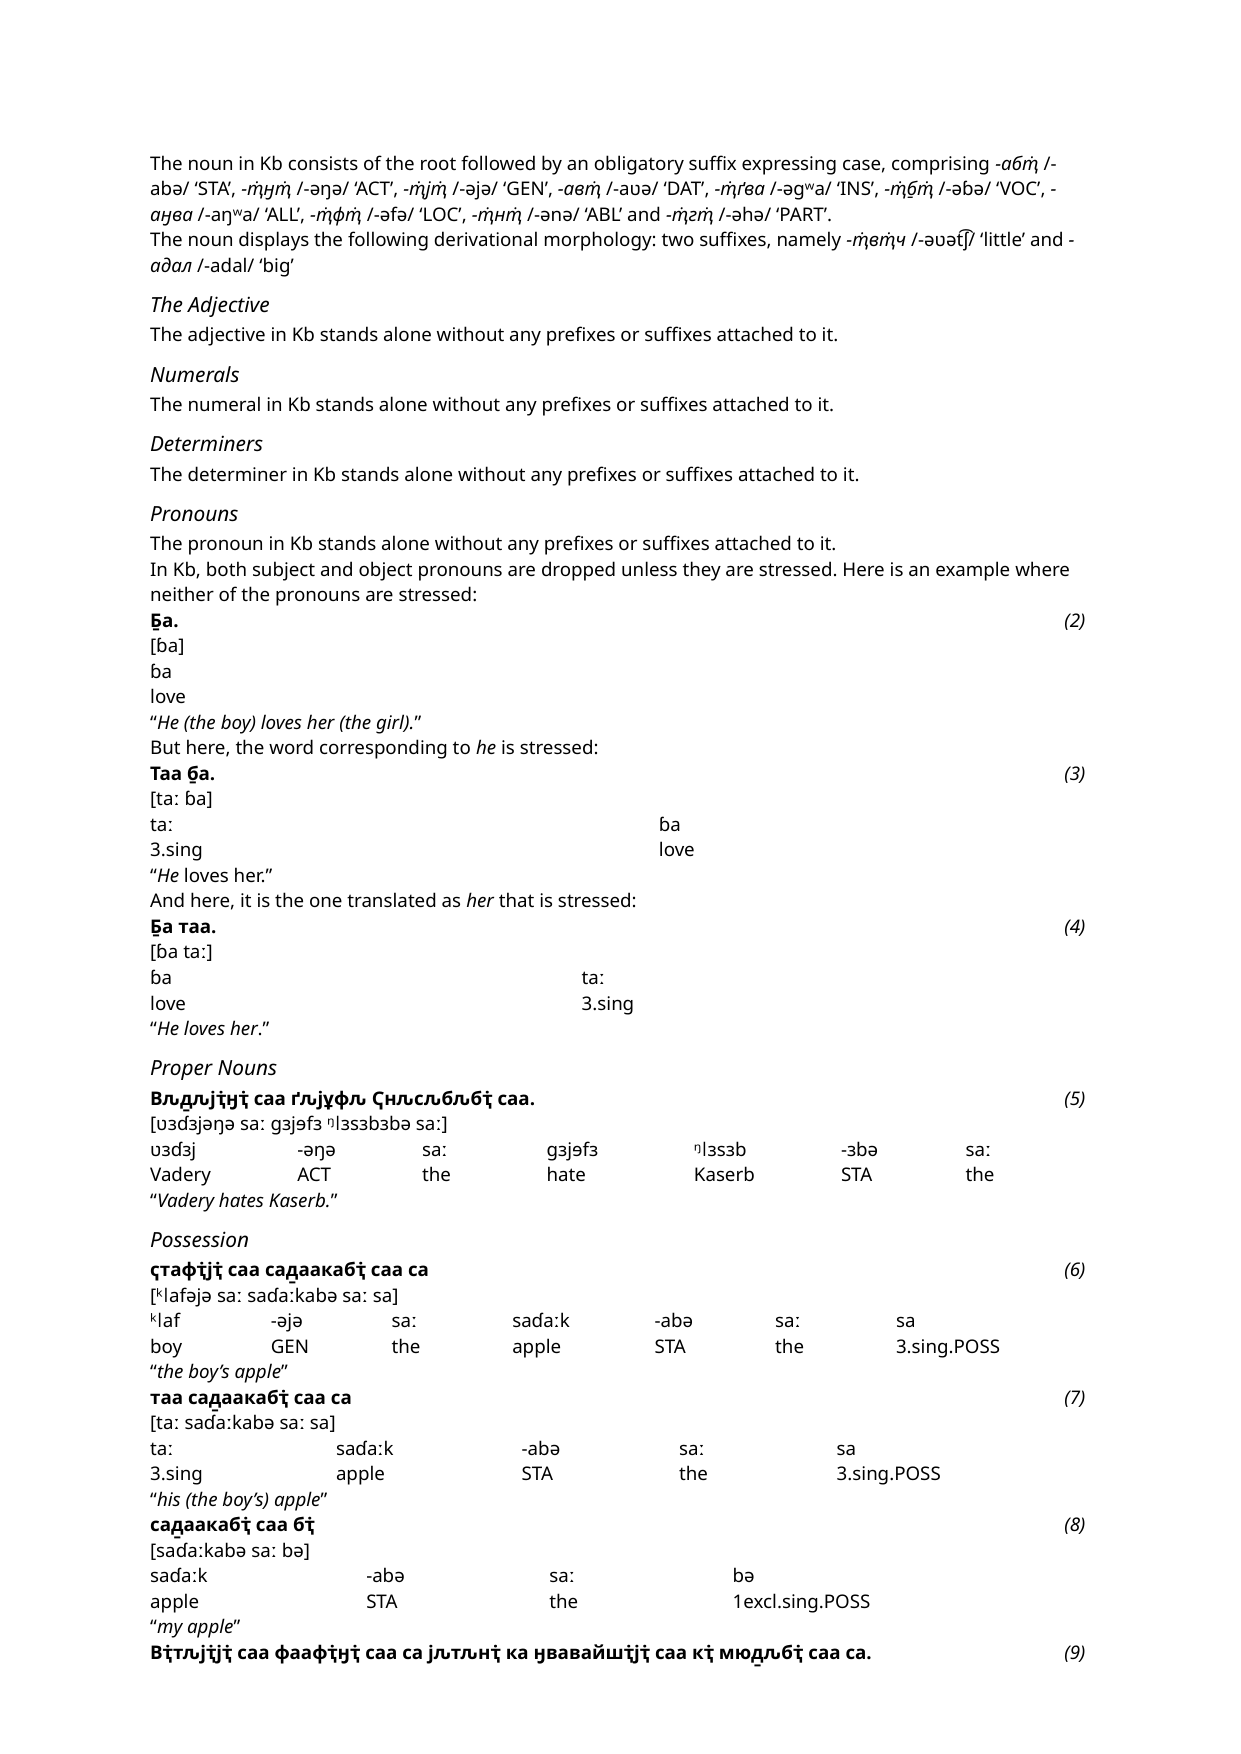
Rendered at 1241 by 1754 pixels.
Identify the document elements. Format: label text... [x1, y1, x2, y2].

table_cell hate [546, 1161, 694, 1187]
text сад̱аакабҭ̇ саа бҭ̇ (8) [150, 1512, 1090, 1537]
table_header saɗaːk [150, 1563, 366, 1588]
table_header -əŋə [297, 1136, 422, 1161]
table_cell Vadery [150, 1161, 297, 1187]
text “He loves her.” [150, 1015, 1090, 1041]
table_cell apple [336, 1461, 521, 1486]
text [ɓa taː] [150, 939, 1090, 964]
table_cell 3.sing [150, 837, 659, 862]
subtitle Pronouns [150, 499, 1090, 527]
text [taː saɗaːkabə saː sa] [150, 1410, 1090, 1435]
table_cell apple [512, 1333, 654, 1359]
table_cell the [549, 1588, 732, 1614]
table_header saː [775, 1308, 896, 1333]
table_header ɓa [150, 658, 1090, 683]
table_cell the [679, 1461, 836, 1486]
text But here, the word corresponding to he is stressed: [150, 734, 1090, 760]
table_header saː [422, 1136, 546, 1161]
text таа сад̱аакабҭ̇ саа са (7) [150, 1384, 1090, 1410]
text Вҭ̇тԉјҭ̇јҭ̇ саа фаафҭ̇ӈҭ̇ саа са јԉтԉнҭ̇ ка ӈвавайшҭ̇јҭ̇ саа кҭ̇ мюд̱ԉбҭ̇ саа са. (9) [150, 1639, 1090, 1665]
table_cell STA [654, 1333, 775, 1359]
table_cell the [422, 1161, 546, 1187]
table_cell boy [150, 1333, 271, 1359]
table_cell the [775, 1333, 896, 1359]
table_header saɗaːk [336, 1435, 521, 1461]
text Вԉд̱ԉјҭ̇ӈҭ̇ саа ґԉјұфԉ Ҁнԉсԉбԉбҭ̇ саа. (5) [150, 1085, 1090, 1110]
table_cell love [150, 990, 581, 1015]
table_cell the [391, 1333, 512, 1359]
text “my apple” [150, 1614, 1090, 1639]
text ҁтафҭ̇јҭ̇ саа сад̱аакабҭ̇ саа са (6) [150, 1257, 1090, 1282]
table_cell 3.sing.POSS [836, 1461, 1090, 1486]
text Б̱а таа. (4) [150, 913, 1090, 939]
text The pronoun in Kb stands alone without any prefixes or suffixes attached to it. [150, 530, 1090, 556]
table_header saː [679, 1435, 836, 1461]
subtitle Numerals [150, 360, 1090, 388]
text Б̱а. (2) [150, 607, 1090, 632]
text In Kb, both subject and object pronouns are dropped unless they are stressed. Here is an example where neither of the pronouns are stressed: [150, 556, 1090, 607]
subtitle Proper Nouns [150, 1053, 1090, 1082]
table_cell the [965, 1161, 1090, 1187]
subtitle The Adjective [150, 290, 1090, 318]
table_cell love [659, 837, 1090, 862]
text “Vadery hates Kaserb.” [150, 1187, 1090, 1212]
table_header taː [150, 811, 659, 837]
table_header ʋɜɗɜj [150, 1136, 297, 1161]
table_header -əjə [271, 1308, 391, 1333]
text The noun displays the following derivational morphology: two suffixes, namely -ҭ̇вҭ̇ч /-əʋət͡ʃ/ ‘little’ and -адал /-adal/ ‘big’ [150, 227, 1090, 278]
table_cell Kaserb [694, 1161, 841, 1187]
text The adjective in Kb stands alone without any prefixes or suffixes attached to it. [150, 322, 1090, 347]
text Таа б̱а. (3) [150, 760, 1090, 786]
table_cell 3.sing [581, 990, 1090, 1015]
text [taː ɓa] [150, 786, 1090, 811]
table_header -abə [366, 1563, 549, 1588]
table_cell 3.sing [150, 1461, 336, 1486]
table_header ɡɜjɘfɜ [546, 1136, 694, 1161]
table_cell STA [366, 1588, 549, 1614]
table_header taː [150, 1435, 336, 1461]
text [ɓa] [150, 632, 1090, 658]
text “He loves her.” [150, 862, 1090, 888]
text The numeral in Kb stands alone without any prefixes or suffixes attached to it. [150, 391, 1090, 417]
table_header saɗaːk [512, 1308, 654, 1333]
table_cell love [150, 684, 1090, 709]
table_cell STA [841, 1161, 965, 1187]
table_header saː [549, 1563, 732, 1588]
table_header sa [896, 1308, 1090, 1333]
text [ᵏǀafəjə saː saɗaːkabə saː sa] [150, 1282, 1090, 1308]
table_cell STA [521, 1461, 679, 1486]
table_header -abə [654, 1308, 775, 1333]
text “his (the boy’s) apple” [150, 1486, 1090, 1512]
table_header ᵑǀɜsɜb [694, 1136, 841, 1161]
subtitle Possession [150, 1225, 1090, 1253]
text [saɗaːkabə saː bə] [150, 1537, 1090, 1563]
table_header -ɜbə [841, 1136, 965, 1161]
table_header bə [733, 1563, 1090, 1588]
table_cell GEN [271, 1333, 391, 1359]
text “the boy’s apple” [150, 1359, 1090, 1384]
table_header taː [581, 964, 1090, 990]
table_header ɓa [150, 964, 581, 990]
table_header ɓa [659, 811, 1090, 837]
table_header saː [965, 1136, 1090, 1161]
table_cell ACT [297, 1161, 422, 1187]
text “He (the boy) loves her (the girl).” [150, 709, 1090, 734]
subtitle Determiners [150, 429, 1090, 458]
text The noun in Kb consists of the root followed by an obligatory suffix expressing case, comprising -абҭ̇ /-abə/ ‘STA’, -ҭ̇ӈҭ̇ /-əŋə/ ‘ACT’, -ҭ̇јҭ̇ /-əjə/ ‘GEN’, -авҭ̇ /-aʋə/ ‘DAT’, -ҭ̇ґва /-əɡʷa/ ‘INS’, -ҭ̇б̱ҭ̇ /-əɓə/ ‘VOC’, -аӈва /-aŋʷa/ ‘ALL’, -ҭ̇фҭ̇ /-əfə/ ‘LOC’, -ҭ̇нҭ̇ /-ənə/ ‘ABL’ and -ҭ̇гҭ̇ /-əhə/ ‘PART’. [150, 150, 1090, 227]
table_header -abə [521, 1435, 679, 1461]
text The determiner in Kb stands alone without any prefixes or suffixes attached to it. [150, 461, 1090, 486]
text And here, it is the one translated as her that is stressed: [150, 888, 1090, 913]
table_header ᵏǀaf [150, 1308, 271, 1333]
table_cell 3.sing.POSS [896, 1333, 1090, 1359]
table_cell apple [150, 1588, 366, 1614]
table_cell 1excl.sing.POSS [733, 1588, 1090, 1614]
table_header sa [836, 1435, 1090, 1461]
table_header saː [391, 1308, 512, 1333]
text [ʋɜɗɜjəŋə saː ɡɜjɘfɜ ᵑǀɜsɜbɜbə saː] [150, 1110, 1090, 1136]
